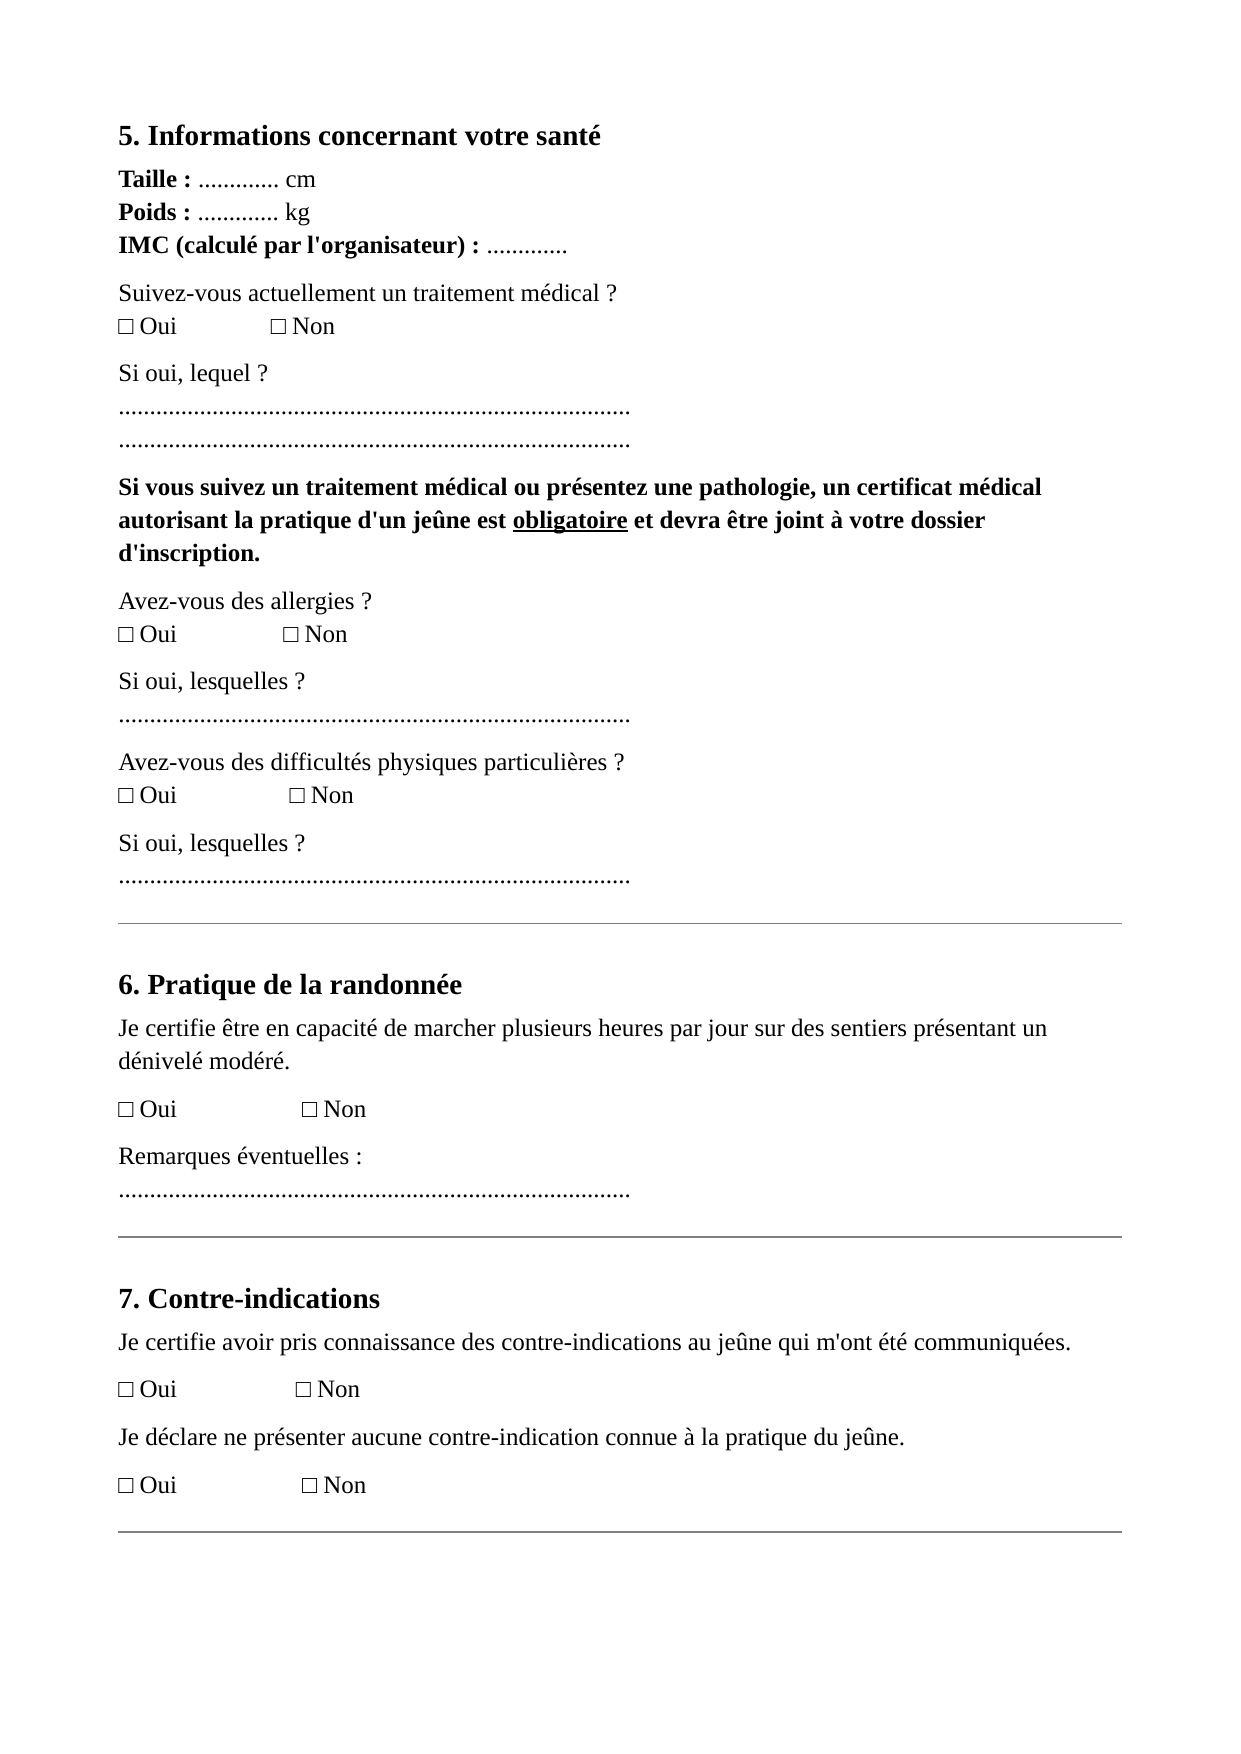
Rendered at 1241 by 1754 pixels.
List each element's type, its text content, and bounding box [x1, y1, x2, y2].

text □ Oui □ Non [118, 1094, 1122, 1122]
text Taille : ............. cm Poids : ............. kg IMC (calculé par l'organisateur) : ............. [118, 164, 1122, 259]
text Si vous suivez un traitement médical ou présentez une pathologie, un certificat médical autorisant la pratique d'un jeûne est obligatoire et devra être joint à votre dossier d'inscription. [118, 472, 1122, 567]
text Suivez-vous actuellement un traitement médical ? □ Oui □ Non [118, 278, 1122, 339]
text Avez-vous des difficultés physiques particulières ? □ Oui □ Non [118, 747, 1122, 809]
text Je déclare ne présenter aucune contre-indication connue à la pratique du jeûne. [118, 1422, 1122, 1451]
text Avez-vous des allergies ? □ Oui □ Non [118, 586, 1122, 647]
text Je certifie avoir pris connaissance des contre-indications au jeûne qui m'ont été communiquées. [118, 1327, 1122, 1356]
text Remarques éventuelles : .................................................................................. [118, 1141, 1122, 1203]
subtitle 6. Pratique de la randonnée [118, 967, 1122, 1001]
text □ Oui □ Non [118, 1374, 1122, 1403]
text Si oui, lequel ? .................................................................................. .................................................................................. [118, 358, 1122, 453]
text Je certifie être en capacité de marcher plusieurs heures par jour sur des sentiers présentant un dénivelé modéré. [118, 1013, 1122, 1075]
text Si oui, lesquelles ? .................................................................................. [118, 828, 1122, 889]
text □ Oui □ Non [118, 1470, 1122, 1498]
subtitle 5. Informations concernant votre santé [118, 118, 1122, 152]
text Si oui, lesquelles ? .................................................................................. [118, 666, 1122, 728]
subtitle 7. Contre-indications [118, 1281, 1122, 1314]
